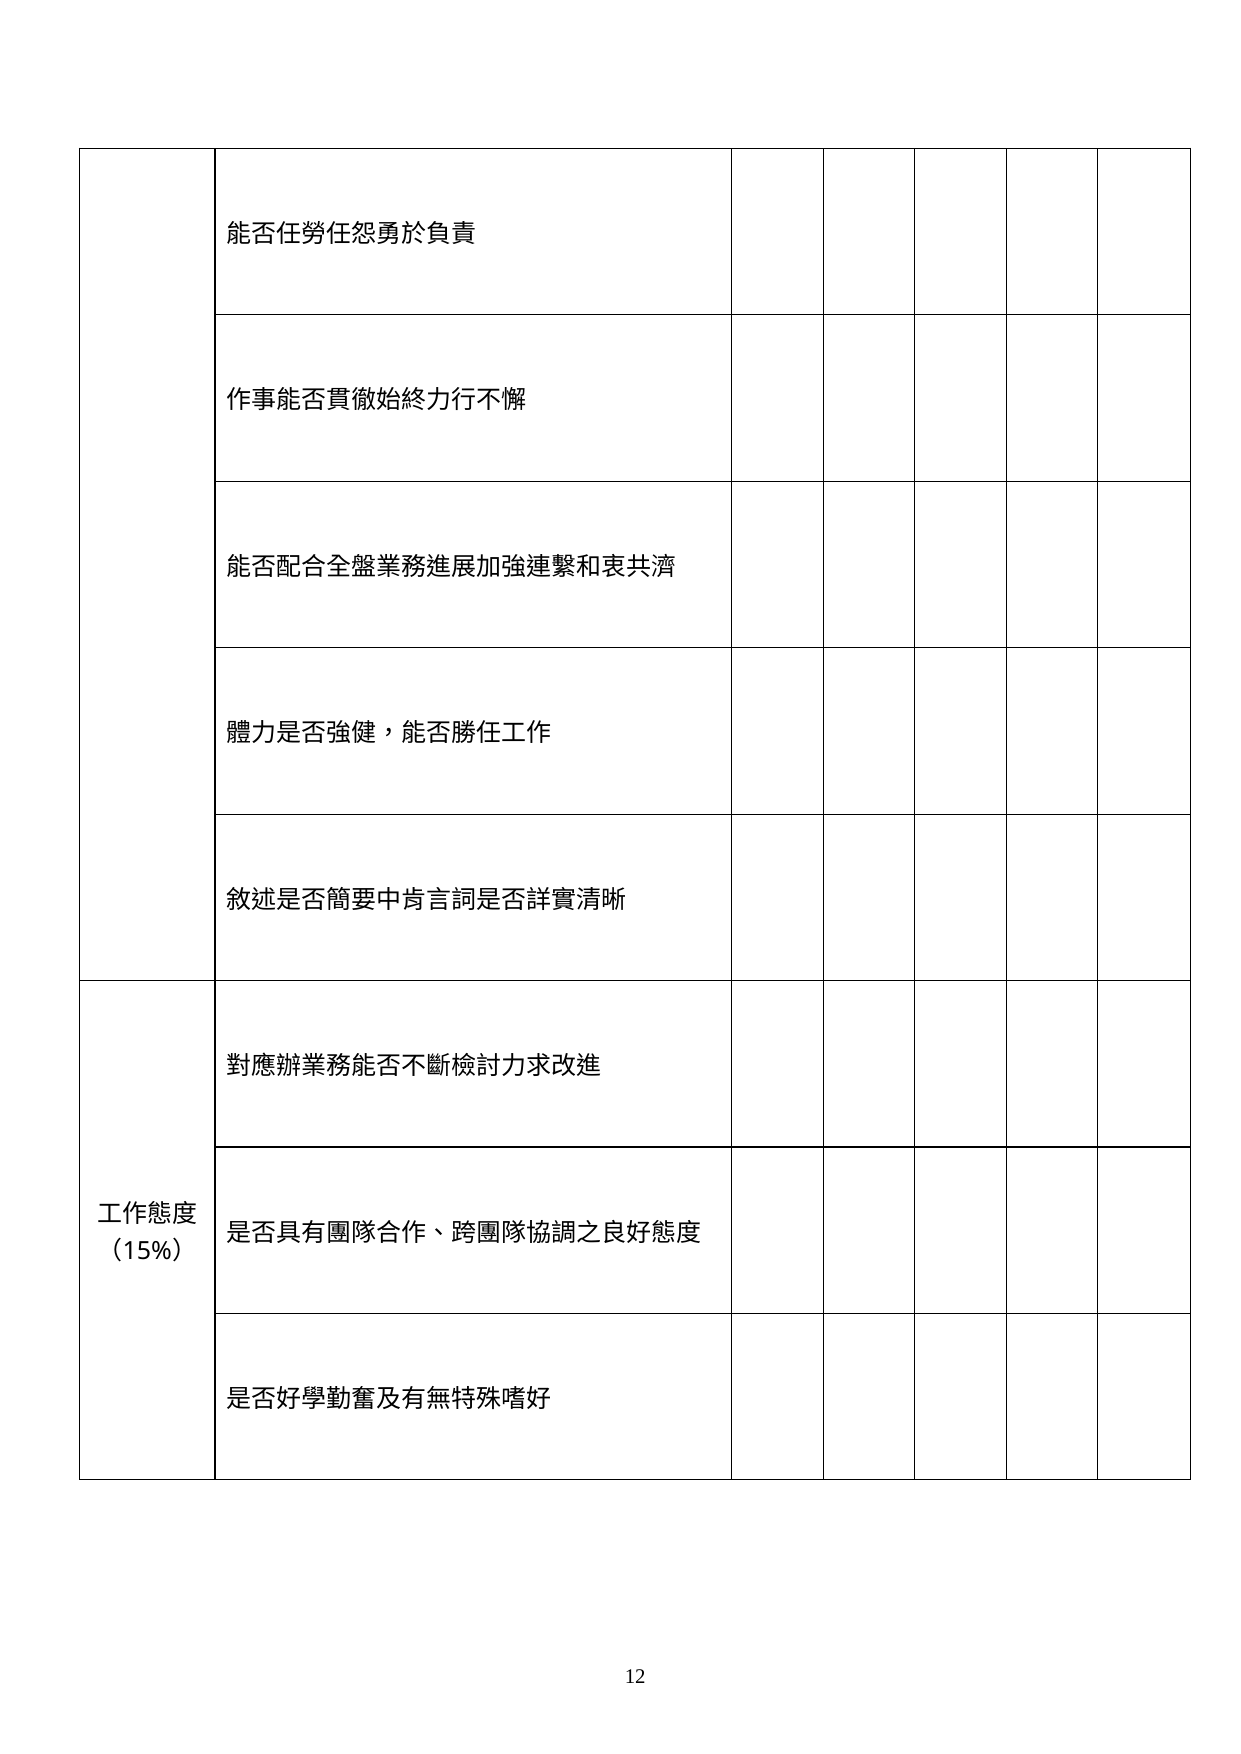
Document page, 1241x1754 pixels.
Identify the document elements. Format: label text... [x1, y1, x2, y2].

table_cell [1007, 815, 1097, 980]
table_cell 工作態度（15%） [80, 981, 214, 1479]
table_cell [824, 149, 914, 314]
table_cell [1007, 482, 1097, 647]
table_cell [915, 315, 1006, 481]
table_cell [1007, 1314, 1097, 1479]
table_cell 體力是否強健，能否勝任工作 [216, 648, 731, 813]
table_cell [915, 648, 1006, 813]
table_cell [915, 482, 1006, 647]
table_cell [1098, 315, 1190, 481]
table_cell [915, 1148, 1006, 1313]
table_cell 是否好學勤奮及有無特殊嗜好 [216, 1314, 731, 1479]
table_cell [824, 1314, 914, 1479]
table_cell [1007, 648, 1097, 813]
table_cell [1098, 482, 1190, 647]
table_cell [915, 149, 1006, 314]
table_cell 作事能否貫徹始終力行不懈 [216, 315, 731, 481]
table_cell [1007, 1148, 1097, 1313]
table_cell 能否配合全盤業務進展加強連繫和衷共濟 [216, 482, 731, 647]
table_cell 是否具有團隊合作、跨團隊協調之良好態度 [216, 1148, 731, 1313]
table_cell [732, 1148, 823, 1313]
table_cell [732, 315, 823, 481]
table_cell [1098, 1148, 1190, 1313]
table_cell [732, 482, 823, 647]
table_cell [1098, 648, 1190, 813]
table_cell 敘述是否簡要中肯言詞是否詳實清晰 [216, 815, 731, 980]
table_cell [915, 815, 1006, 980]
table_cell [824, 315, 914, 481]
table_cell [1098, 1314, 1190, 1479]
table_cell 對應辦業務能否不斷檢討力求改進 [216, 981, 731, 1146]
table_cell [732, 149, 823, 314]
table_cell [1098, 149, 1190, 314]
table_cell [824, 482, 914, 647]
table_cell [732, 815, 823, 980]
table_cell [824, 981, 914, 1146]
table_cell [915, 981, 1006, 1146]
table_cell [1098, 981, 1190, 1146]
table_cell [1007, 981, 1097, 1146]
table_cell [824, 1148, 914, 1313]
table_cell [824, 815, 914, 980]
table_cell [915, 1314, 1006, 1479]
table_cell [732, 1314, 823, 1479]
table_cell [732, 981, 823, 1146]
table_cell [1098, 815, 1190, 980]
table_cell [824, 648, 914, 813]
table_cell 能否任勞任怨勇於負責 [216, 149, 731, 314]
table_cell [1007, 149, 1097, 314]
table_cell [732, 648, 823, 813]
table_cell [1007, 315, 1097, 481]
table_cell [80, 149, 214, 980]
